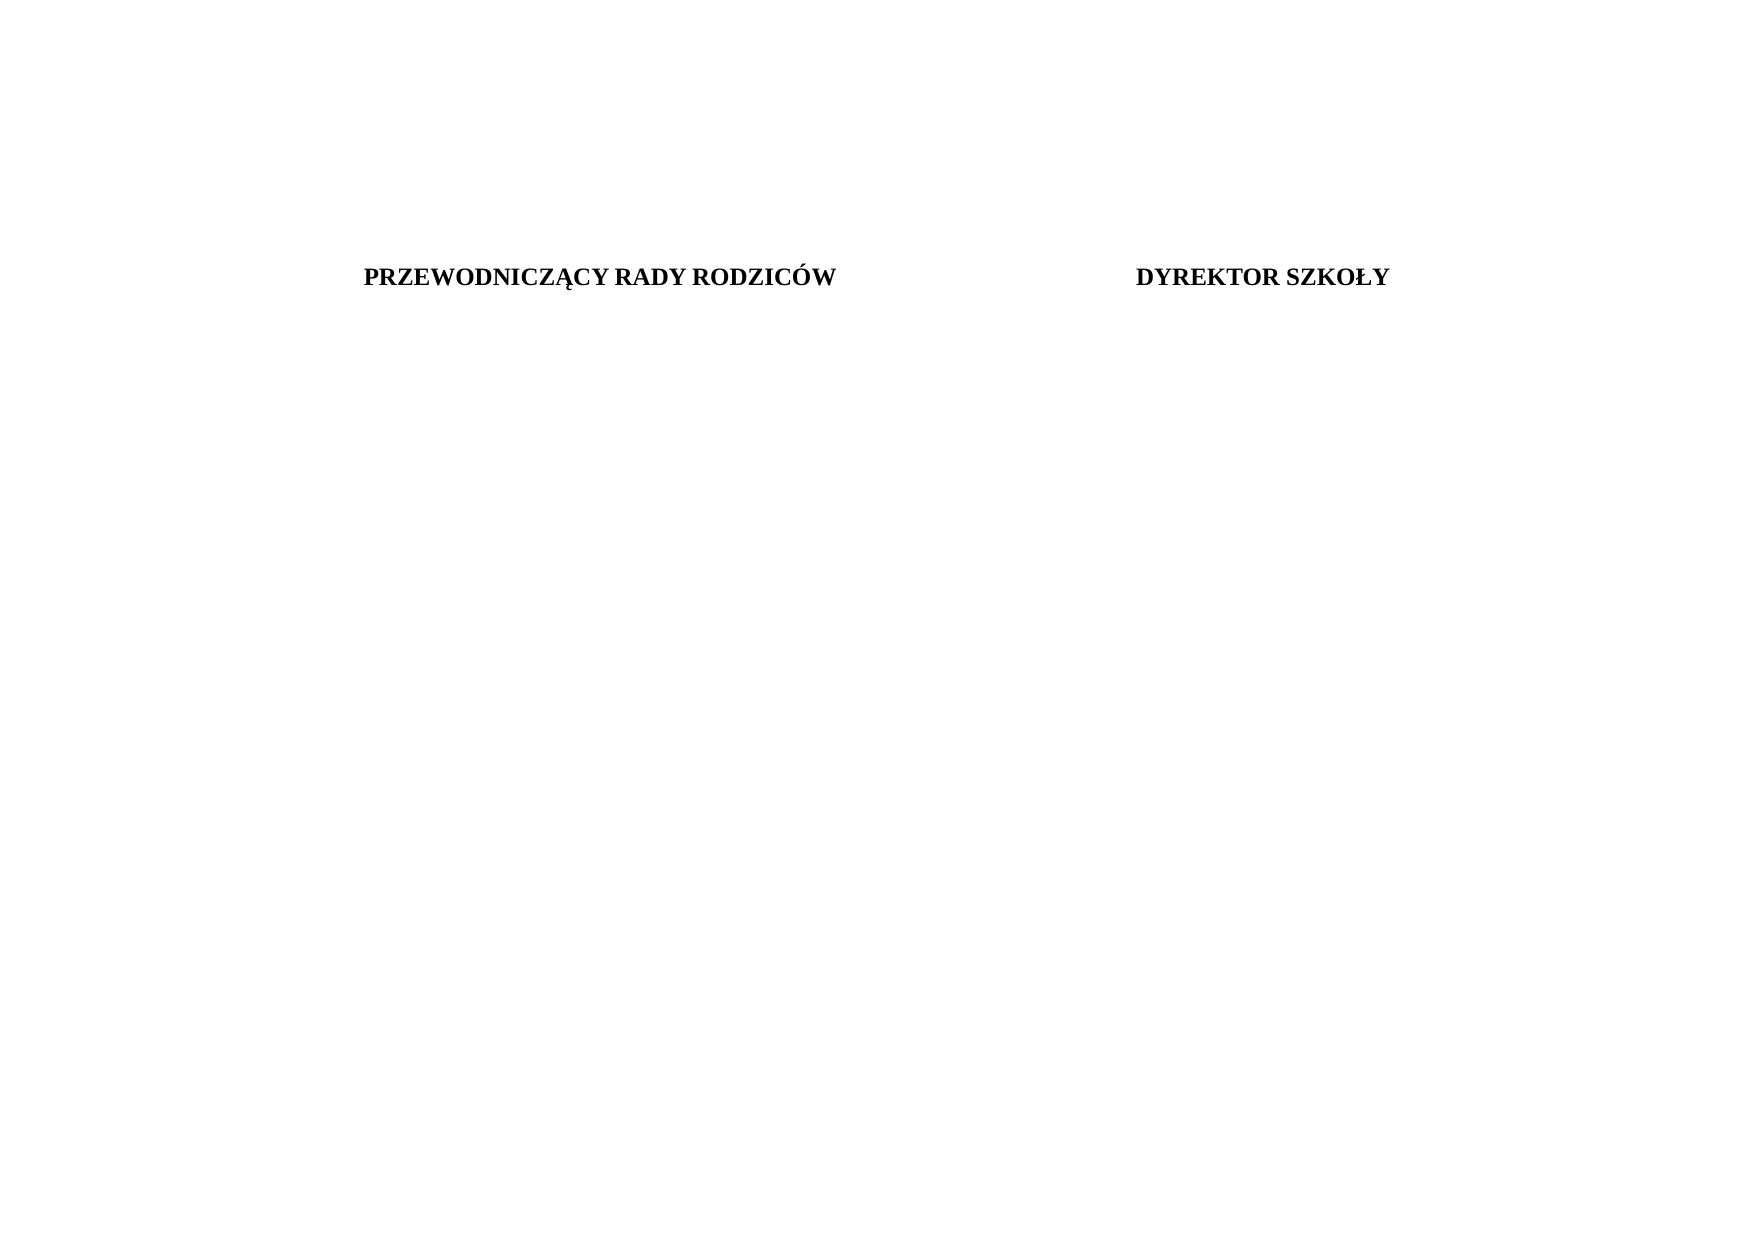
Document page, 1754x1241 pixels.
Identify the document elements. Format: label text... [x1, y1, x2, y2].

text PRZEWODNICZĄCY RADY RODZICÓW DYREKTOR SZKOŁY [118, 262, 1636, 291]
